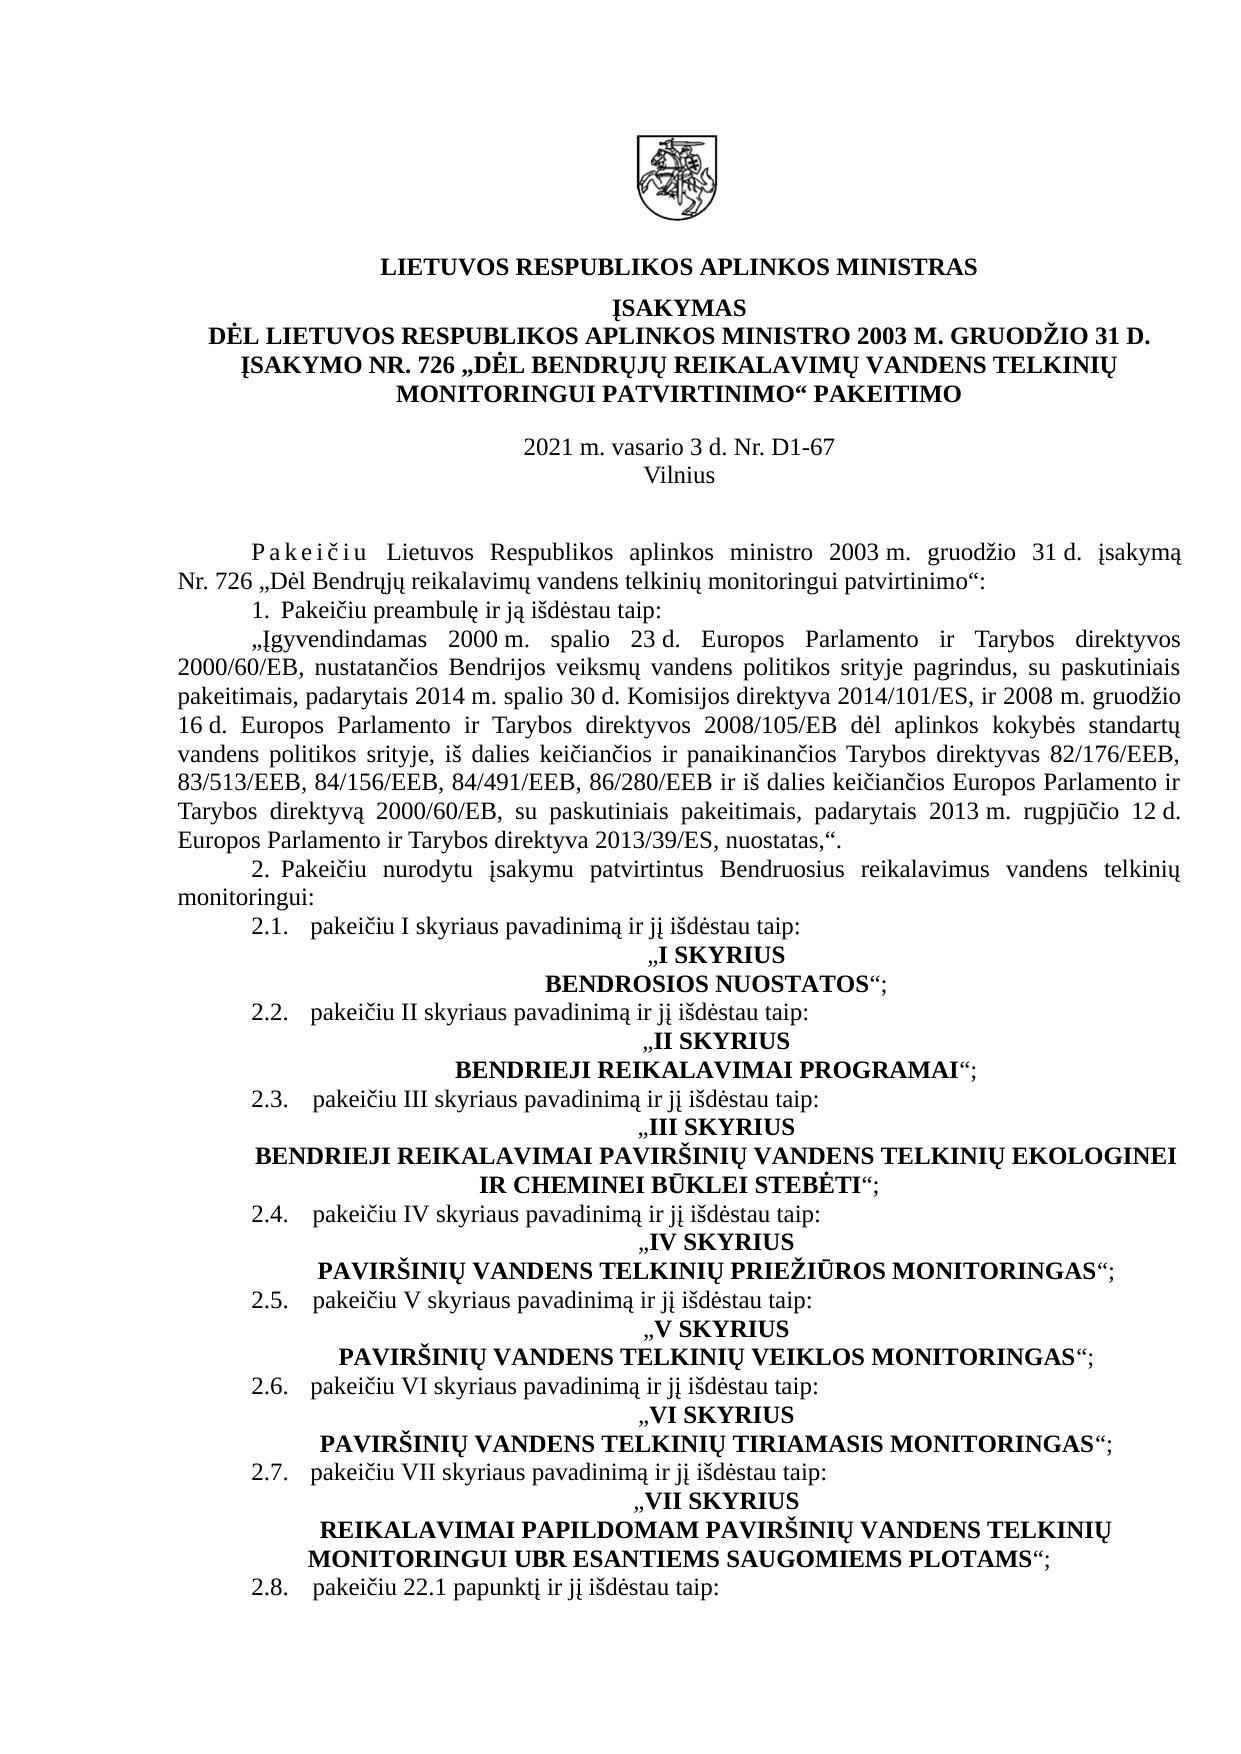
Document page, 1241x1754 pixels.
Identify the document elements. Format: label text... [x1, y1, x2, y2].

text ĮSAKYMAS [177, 293, 1181, 321]
text „II SKYRIUS [177, 1026, 1181, 1055]
text BENDRIEJI REIKALAVIMAI PROGRAMAI“; [177, 1055, 1181, 1084]
text „IV SKYRIUS [177, 1227, 1181, 1256]
text 2.2. pakeičiu II skyriaus pavadinimą ir jį išdėstau taip: [177, 997, 1181, 1026]
text LIETUVOS RESPUBLIKOS APLINKOS MINISTRAS [177, 252, 1181, 281]
text 2.5. pakeičiu V skyriaus pavadinimą ir jį išdėstau taip: [177, 1285, 1181, 1314]
text 2.4. pakeičiu IV skyriaus pavadinimą ir jį išdėstau taip: [177, 1199, 1181, 1227]
text 2. Pakeičiu nurodytu įsakymu patvirtintus Bendruosius reikalavimus vandens telkinių monitoringui: [177, 854, 1181, 911]
text Pakeičiu Lietuvos Respublikos aplinkos ministro 2003 m. gruodžio 31 d. įsakymą Nr. 726 „Dėl Bendrųjų reikalavimų vandens telkinių monitoringui patvirtinimo“: [177, 537, 1181, 595]
text PAVIRŠINIŲ VANDENS TELKINIŲ PRIEŽIŪROS MONITORINGAS“; [177, 1256, 1181, 1285]
text 1. Pakeičiu preambulę ir ją išdėstau taip: [177, 595, 1181, 624]
text 2.7. pakeičiu VII skyriaus pavadinimą ir jį išdėstau taip: [177, 1457, 1181, 1486]
text „VII SKYRIUS [177, 1486, 1181, 1515]
text „III SKYRIUS [177, 1112, 1181, 1141]
text „I SKYRIUS [177, 940, 1181, 969]
text 2.6. pakeičiu VI skyriaus pavadinimą ir jį išdėstau taip: [177, 1371, 1181, 1400]
text „VI SKYRIUS [177, 1400, 1181, 1429]
text 2.1. pakeičiu I skyriaus pavadinimą ir jį išdėstau taip: [177, 911, 1181, 940]
text 2.8. pakeičiu 22.1 papunktį ir jį išdėstau taip: [177, 1572, 1181, 1601]
text BENDRIEJI REIKALAVIMAI PAVIRŠINIŲ VANDENS TELKINIŲ EKOLOGINEI IR CHEMINEI BŪKLEI STEBĖTI“; [177, 1141, 1181, 1199]
text Vilnius [177, 461, 1181, 489]
text 2.3. pakeičiu III skyriaus pavadinimą ir jį išdėstau taip: [177, 1084, 1181, 1112]
text „Įgyvendindamas 2000 m. spalio 23 d. Europos Parlamento ir Tarybos direktyvos 2000/60/EB, nustatančios Bendrijos veiksmų vandens politikos srityje pagrindus, su paskutiniais pakeitimais, padarytais 2014 m. spalio 30 d. Komisijos direktyva 2014/101/ES, ir 2008 m. gruodžio 16 d. Europos Parlamento ir Tarybos direktyvos 2008/105/EB dėl aplinkos kokybės standartų vandens politikos srityje, iš dalies keičiančios ir panaikinančios Tarybos direktyvas 82/176/EEB, 83/513/EEB, 84/156/EEB, 84/491/EEB, 86/280/EEB ir iš dalies keičiančios Europos Parlamento ir Tarybos direktyvą 2000/60/EB, su paskutiniais pakeitimais, padarytais 2013 m. rugpjūčio 12 d. Europos Parlamento ir Tarybos direktyva 2013/39/ES, nuostatas,“. [177, 624, 1181, 854]
text PAVIRŠINIŲ VANDENS TELKINIŲ TIRIAMASIS MONITORINGAS“; [177, 1429, 1181, 1457]
text DĖL LIETUVOS RESPUBLIKOS APLINKOS MINISTRO 2003 M. GRUODŽIO 31 D. ĮSAKYMO NR. 726 „DĖL BENDRŲJŲ REIKALAVIMŲ VANDENS TELKINIŲ MONITORINGUI PATVIRTINIMO“ PAKEITIMO [177, 321, 1181, 408]
text 2021 m. vasario 3 d. Nr. D1-67 [177, 432, 1181, 461]
text REIKALAVIMAI PAPILDOMAM PAVIRŠINIŲ VANDENS TELKINIŲ MONITORINGUI UBR ESANTIEMS SAUGOMIEMS PLOTAMS“; [177, 1515, 1181, 1572]
text BENDROSIOS NUOSTATOS“; [177, 969, 1181, 997]
text „V SKYRIUS [177, 1314, 1181, 1342]
text PAVIRŠINIŲ VANDENS TELKINIŲ VEIKLOS MONITORINGAS“; [177, 1342, 1181, 1371]
